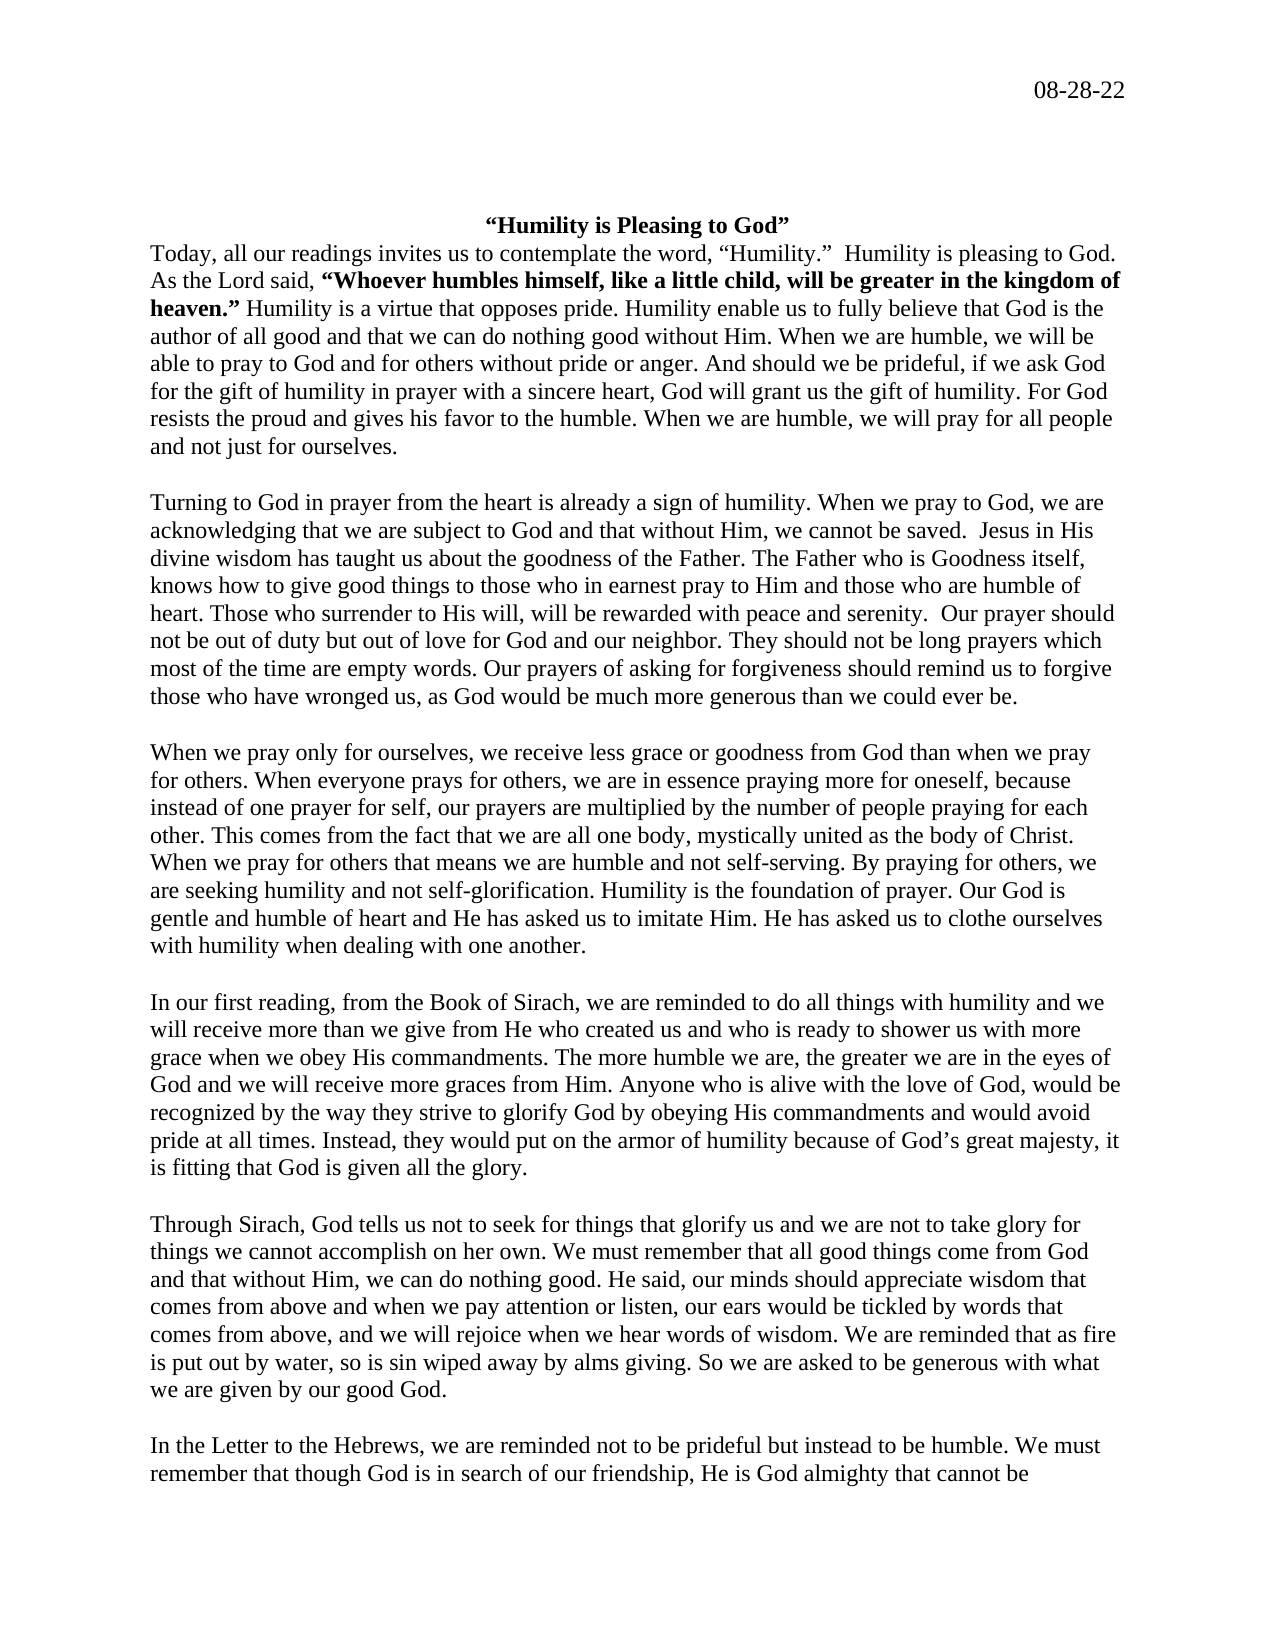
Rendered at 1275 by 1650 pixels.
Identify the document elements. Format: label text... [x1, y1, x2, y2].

text Through Sirach, God tells us not to seek for things that glorify us and we are not to take glory for things we cannot accomplish on her own. We must remember that all good things come from God and that without Him, we can do nothing good. He said, our minds should appreciate wisdom that comes from above and when we pay attention or listen, our ears would be tickled by words that comes from above, and we will rejoice when we hear words of wisdom. We are reminded that as fire is put out by water, so is sin wiped away by alms giving. So we are asked to be generous with what we are given by our good God. [150, 1209, 1125, 1403]
text In the Letter to the Hebrews, we are reminded not to be prideful but instead to be humble. We must remember that though God is in search of our friendship, He is God almighty that cannot be [150, 1432, 1125, 1487]
subtitle “Humility is Pleasing to God” [150, 211, 1125, 239]
text Today, all our readings invites us to contemplate the word, “Humility.” Humility is pleasing to God. As the Lord said, “Whoever humbles himself, like a little child, will be greater in the kingdom of heaven.” Humility is a virtue that opposes pride. Humility enable us to fully believe that God is the author of all good and that we can do nothing good without Him. When we are humble, we will be able to pray to God and for others without pride or anger. And should we be prideful, if we ask God for the gift of humility in prayer with a sincere heart, God will grant us the gift of humility. For God resists the proud and gives his favor to the humble. When we are humble, we will pray for all people and not just for ourselves. [150, 239, 1125, 460]
text When we pray only for ourselves, we receive less grace or goodness from God than when we pray for others. When everyone prays for others, we are in essence praying more for oneself, because instead of one prayer for self, our prayers are multiplied by the number of people praying for each other. This comes from the fact that we are all one body, mystically united as the body of Christ. When we pray for others that means we are humble and not self-serving. By praying for others, we are seeking humility and not self-glorification. Humility is the foundation of prayer. Our God is gentle and humble of heart and He has asked us to imitate Him. He has asked us to clothe ourselves with humility when dealing with one another. [150, 738, 1125, 959]
text Turning to God in prayer from the heart is already a sign of humility. When we pray to God, we are acknowledging that we are subject to God and that without Him, we cannot be saved. Jesus in His divine wisdom has taught us about the goodness of the Father. The Father who is Goodness itself, knows how to give good things to those who in earnest pray to Him and those who are humble of heart. Those who surrender to His will, will be rewarded with peace and serenity. Our prayer should not be out of duty but out of love for God and our neighbor. They should not be long prayers which most of the time are empty words. Our prayers of asking for forgiveness should remind us to forgive those who have wronged us, as God would be much more generous than we could ever be. [150, 488, 1125, 709]
text In our first reading, from the Book of Sirach, we are reminded to do all things with humility and we will receive more than we give from He who created us and who is ready to shower us with more grace when we obey His commandments. The more humble we are, the greater we are in the eyes of God and we will receive more graces from Him. Anyone who is alive with the love of God, would be recognized by the way they strive to glorify God by obeying His commandments and would avoid pride at all times. Instead, they would put on the armor of humility because of God’s great majesty, it is fitting that God is given all the glory. [150, 988, 1125, 1181]
